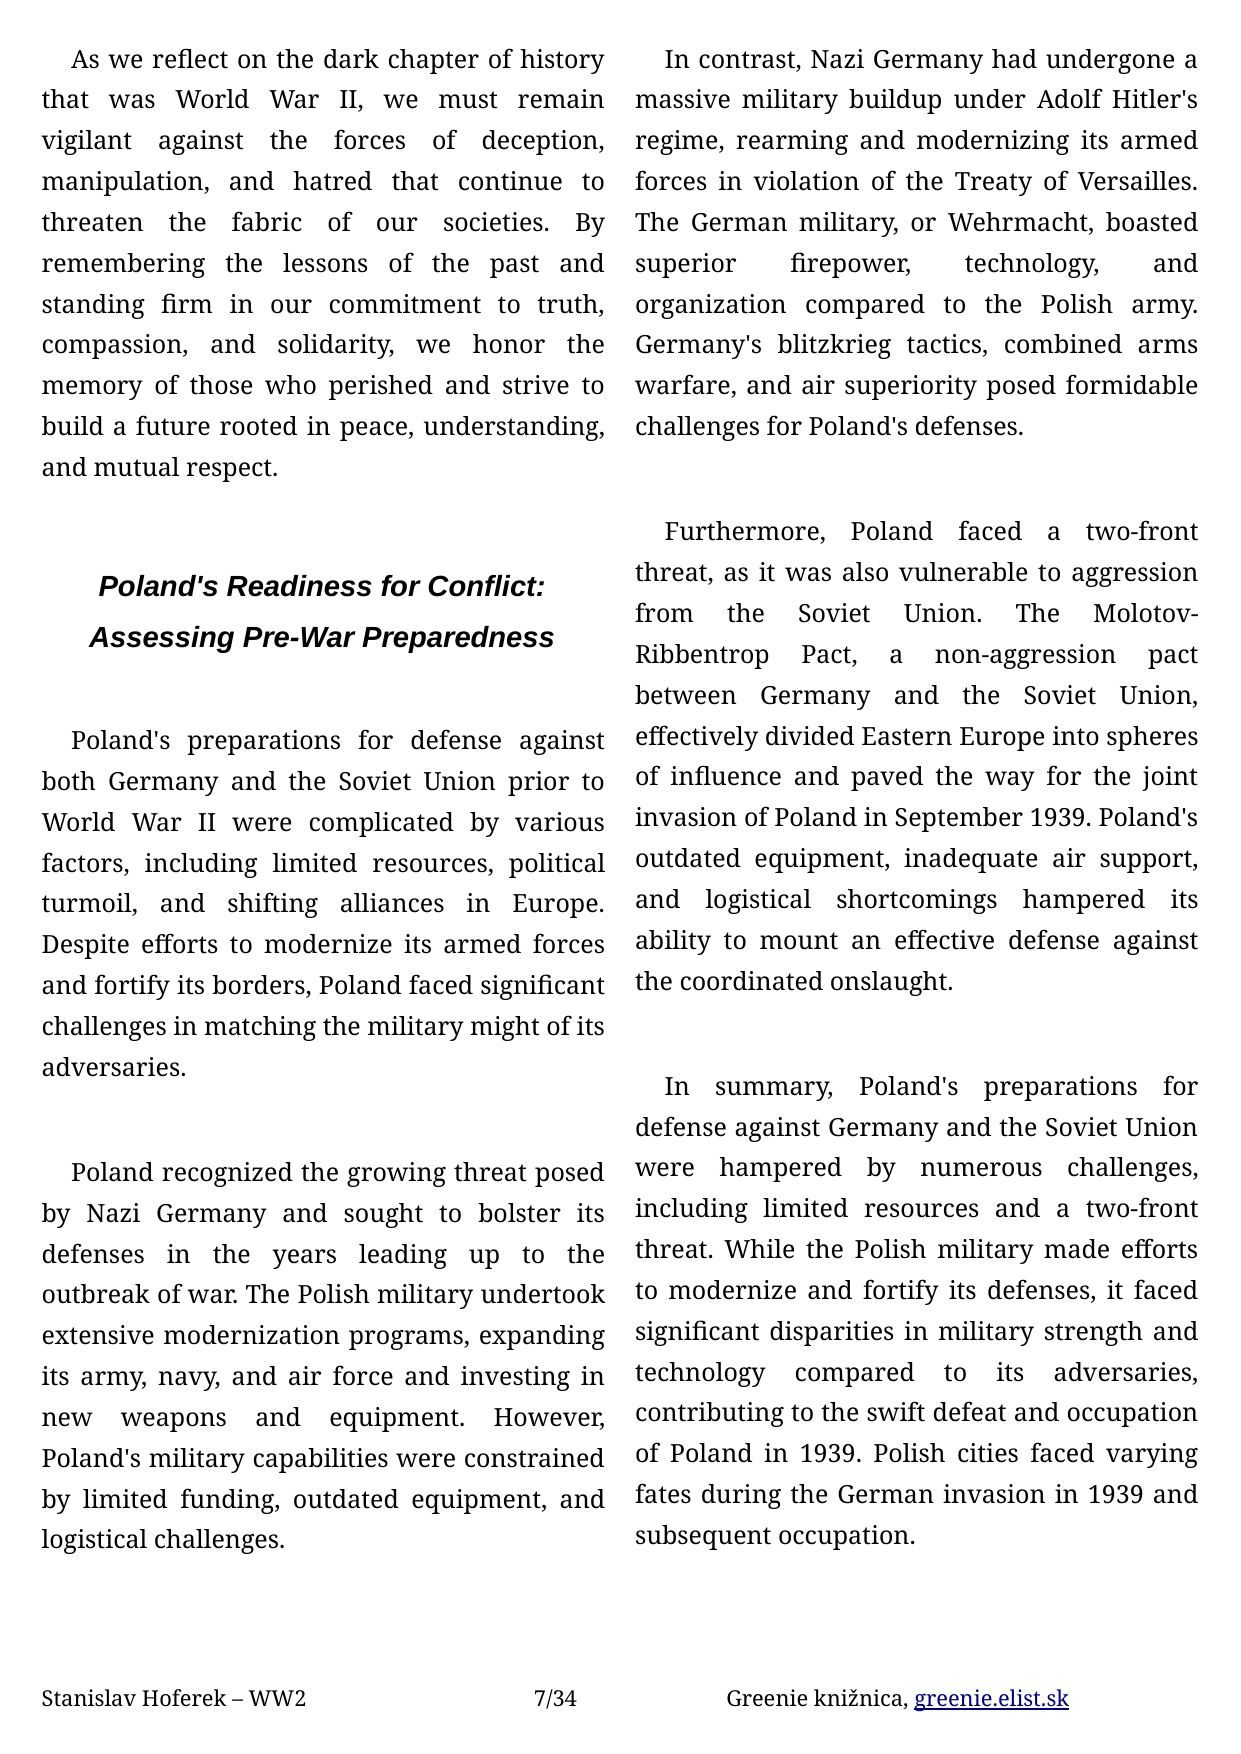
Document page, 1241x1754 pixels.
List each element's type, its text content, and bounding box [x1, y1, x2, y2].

text As we reflect on the dark chapter of history that was World War II, we must remain vigilant against the forces of deception, manipulation, and hatred that continue to threaten the fabric of our societies. By remembering the lessons of the past and standing firm in our commitment to truth, compassion, and solidarity, we honor the memory of those who perished and strive to build a future rooted in peace, understanding, and mutual respect. [41, 41, 605, 484]
text Poland recognized the growing threat posed by Nazi Germany and sought to bolster its defenses in the years leading up to the outbreak of war. The Polish military undertook extensive modernization programs, expanding its army, navy, and air force and investing in new weapons and equipment. However, Poland's military capabilities were constrained by limited funding, outdated equipment, and logistical challenges. [41, 1154, 605, 1556]
text Furthermore, Poland faced a two-front threat, as it was also vulnerable to aggression from the Soviet Union. The Molotov-Ribbentrop Pact, a non-aggression pact between Germany and the Soviet Union, effectively divided Eastern Europe into spheres of influence and paved the way for the joint invasion of Poland in September 1939. Poland's outdated equipment, inadequate air support, and logistical shortcomings hampered its ability to mount an effective defense against the coordinated onslaught. [635, 514, 1199, 997]
text In contrast, Nazi Germany had undergone a massive military buildup under Adolf Hitler's regime, rearming and modernizing its armed forces in violation of the Treaty of Versailles. The German military, or Wehrmacht, boasted superior firepower, technology, and organization compared to the Polish army. Germany's blitzkrieg tactics, combined arms warfare, and air superiority posed formidable challenges for Poland's defenses. [635, 41, 1199, 443]
text Poland's preparations for defense against both Germany and the Soviet Union prior to World War II were complicated by various factors, including limited resources, political turmoil, and shifting alliances in Europe. Despite efforts to modernize its armed forces and fortify its borders, Poland faced significant challenges in matching the military might of its adversaries. [41, 723, 605, 1083]
subtitle Poland's Readiness for Conflict: Assessing Pre-War Preparedness [41, 569, 605, 653]
text In summary, Poland's preparations for defense against Germany and the Soviet Union were hampered by numerous challenges, including limited resources and a two-front threat. While the Polish military made efforts to modernize and fortify its defenses, it faced significant disparities in military strength and technology compared to its adversaries, contributing to the swift defeat and occupation of Poland in 1939. Polish cities faced varying fates during the German invasion in 1939 and subsequent occupation. [635, 1068, 1199, 1552]
